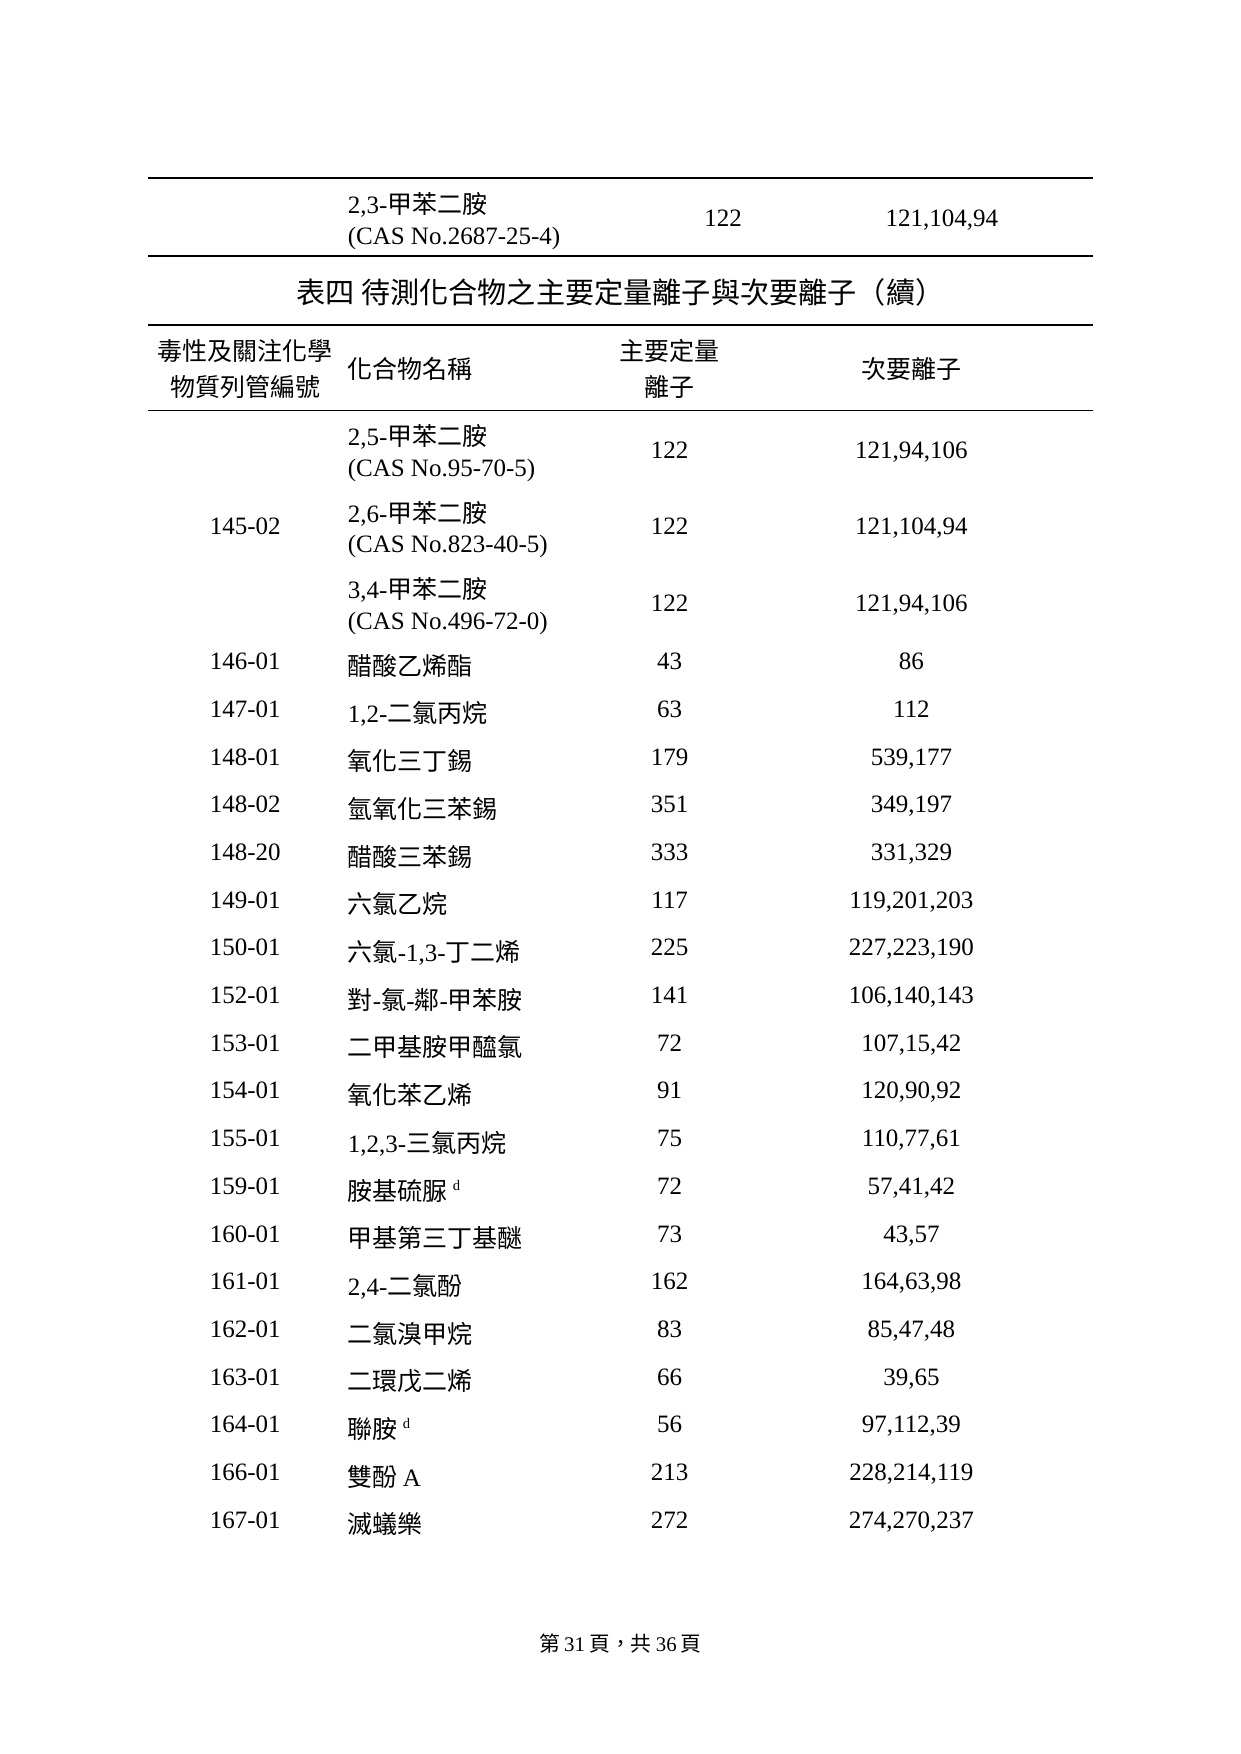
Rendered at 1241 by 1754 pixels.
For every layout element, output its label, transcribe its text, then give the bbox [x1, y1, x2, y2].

table_cell 六氯-1,3-丁二烯 [342, 927, 609, 974]
table_cell 147-01 [148, 688, 342, 736]
table_cell 150-01 [148, 927, 342, 974]
table_cell 72 [609, 1022, 730, 1070]
table_cell 醋酸三苯錫 [342, 831, 609, 879]
table_cell 148-01 [148, 736, 342, 784]
table_cell 57,41,42 [730, 1165, 1092, 1213]
table_cell 63 [609, 688, 730, 736]
table_cell 539,177 [730, 736, 1092, 784]
table_cell 72 [609, 1165, 730, 1213]
table_cell 2,5-甲苯二胺 (CAS No.95-70-5) [342, 411, 609, 488]
table_cell 二甲基胺甲醯氯 [342, 1022, 609, 1070]
table_cell 120,90,92 [730, 1070, 1092, 1118]
table_cell 122 [655, 179, 791, 255]
table_cell 331,329 [730, 831, 1092, 879]
table_cell 106,140,143 [730, 975, 1092, 1022]
table_cell 氧化三丁錫 [342, 736, 609, 784]
table_header 主要定量 離子 [609, 326, 730, 409]
table_cell 122 [609, 411, 730, 488]
table_cell 146-01 [148, 641, 342, 688]
table_cell 75 [609, 1118, 730, 1165]
table_cell 2,3-甲苯二胺 (CAS No.2687-25-4) [342, 179, 655, 255]
table_cell 甲基第三丁基醚 [342, 1213, 609, 1261]
table_cell 1,2-二氯丙烷 [342, 688, 609, 736]
table_cell 86 [730, 641, 1092, 688]
table_cell 二環戊二烯 [342, 1356, 609, 1404]
table_cell 159-01 [148, 1165, 342, 1213]
table_cell 213 [609, 1452, 730, 1499]
text 表四 待測化合物之主要定量離子與次要離子（續） [148, 269, 1092, 312]
table_cell 166-01 [148, 1452, 342, 1499]
table_cell 179 [609, 736, 730, 784]
table_cell 雙酚A [342, 1452, 609, 1499]
table_cell 121,104,94 [791, 179, 1092, 255]
table_cell 272 [609, 1499, 730, 1547]
table_cell 122 [609, 488, 730, 564]
table_cell 43 [609, 641, 730, 688]
table_cell 122 [609, 564, 730, 641]
table_cell 39,65 [730, 1356, 1092, 1404]
table_cell 醋酸乙烯酯 [342, 641, 609, 688]
table_cell 117 [609, 879, 730, 927]
table_cell 164,63,98 [730, 1261, 1092, 1308]
table_cell 152-01 [148, 975, 342, 1022]
table_cell 107,15,42 [730, 1022, 1092, 1070]
table_cell 73 [609, 1213, 730, 1261]
table_header 化合物名稱 [342, 326, 609, 409]
table_cell 162 [609, 1261, 730, 1308]
table_cell 333 [609, 831, 730, 879]
table_cell 1,2,3-三氯丙烷 [342, 1118, 609, 1165]
table_cell 121,104,94 [730, 488, 1092, 564]
table_header 毒性及關注化學物質列管編號 [148, 326, 342, 409]
table_cell 2,4-二氯酚 [342, 1261, 609, 1308]
table_cell 227,223,190 [730, 927, 1092, 974]
table_cell 164-01 [148, 1404, 342, 1452]
table_cell 56 [609, 1404, 730, 1452]
table_cell 121,94,106 [730, 564, 1092, 641]
table_cell 氫氧化三苯錫 [342, 784, 609, 831]
table_cell 氧化苯乙烯 [342, 1070, 609, 1118]
table_cell 351 [609, 784, 730, 831]
table_cell 155-01 [148, 1118, 342, 1165]
table_cell 274,270,237 [730, 1499, 1092, 1547]
table_cell 349,197 [730, 784, 1092, 831]
table_cell 六氯乙烷 [342, 879, 609, 927]
table_cell 66 [609, 1356, 730, 1404]
table_cell 154-01 [148, 1070, 342, 1118]
table_cell 148-02 [148, 784, 342, 831]
table_cell 胺基硫脲d [342, 1165, 609, 1213]
table_cell 83 [609, 1309, 730, 1356]
table_cell 二氯溴甲烷 [342, 1309, 609, 1356]
table_cell 145-02 [148, 411, 342, 641]
table_cell 43,57 [730, 1213, 1092, 1261]
table_cell 141 [609, 975, 730, 1022]
table_cell 3,4-甲苯二胺 (CAS No.496-72-0) [342, 564, 609, 641]
table_cell 對-氯-鄰-甲苯胺 [342, 975, 609, 1022]
table_cell 228,214,119 [730, 1452, 1092, 1499]
table_header 次要離子 [730, 326, 1092, 409]
table_cell 97,112,39 [730, 1404, 1092, 1452]
table_cell 119,201,203 [730, 879, 1092, 927]
table_cell 85,47,48 [730, 1309, 1092, 1356]
table_cell 91 [609, 1070, 730, 1118]
table_cell 滅蟻樂 [342, 1499, 609, 1547]
table_cell 聯胺d [342, 1404, 609, 1452]
table_cell 163-01 [148, 1356, 342, 1404]
table_cell 112 [730, 688, 1092, 736]
table_cell 110,77,61 [730, 1118, 1092, 1165]
table_cell 225 [609, 927, 730, 974]
table_cell 153-01 [148, 1022, 342, 1070]
table_cell 2,6-甲苯二胺 (CAS No.823-40-5) [342, 488, 609, 564]
table_cell [148, 179, 342, 255]
table_cell 162-01 [148, 1309, 342, 1356]
table_cell 167-01 [148, 1499, 342, 1547]
table_cell 161-01 [148, 1261, 342, 1308]
table_cell 148-20 [148, 831, 342, 879]
table_cell 160-01 [148, 1213, 342, 1261]
table_cell 149-01 [148, 879, 342, 927]
table_cell 121,94,106 [730, 411, 1092, 488]
